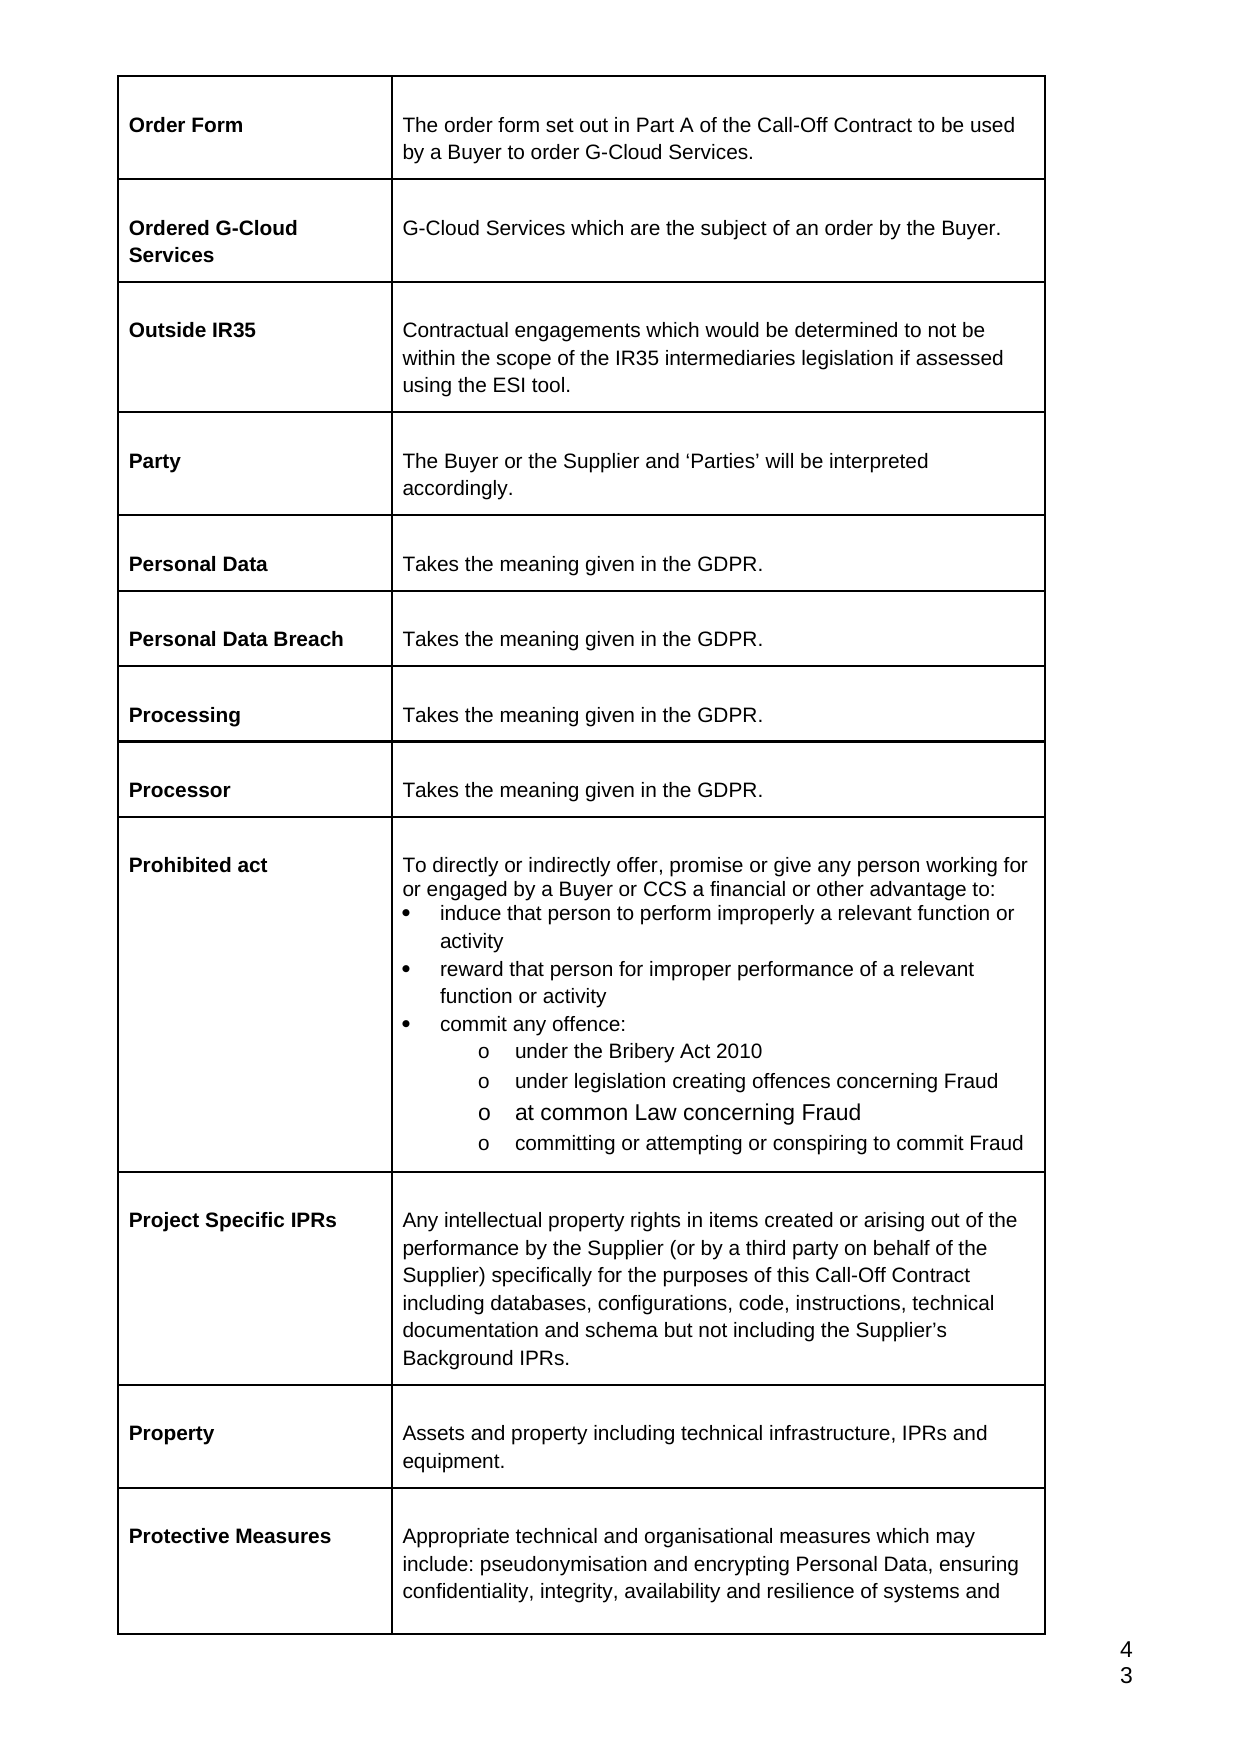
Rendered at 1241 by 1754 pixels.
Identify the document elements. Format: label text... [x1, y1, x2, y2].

table_cell Appropriate technical and organisational measures which may include: pseudonymisation and encrypting Personal Data, ensuring confidentiality, integrity, availability and resilience of systems and [393, 1489, 1044, 1633]
table_cell Prohibited act [119, 818, 391, 1171]
table_cell Property [119, 1386, 391, 1487]
table_cell Personal Data [119, 516, 391, 589]
table_cell Personal Data Breach [119, 592, 391, 665]
table_cell Outside IR35 [119, 283, 391, 411]
table_cell G-Cloud Services which are the subject of an order by the Buyer. [393, 180, 1044, 281]
table_cell Project Specific IPRs [119, 1173, 391, 1384]
table_cell The order form set out in Part A of the Call-Off Contract to be used by a Buyer to order G-Cloud Services. [393, 77, 1044, 178]
table_cell Processing [119, 667, 391, 740]
table_cell Processor [119, 743, 391, 816]
table_cell Order Form [119, 77, 391, 178]
table_cell The Buyer or the Supplier and ‘Parties’ will be interpreted accordingly. [393, 413, 1044, 514]
table_cell Assets and property including technical infrastructure, IPRs and equipment. [393, 1386, 1044, 1487]
table_cell Contractual engagements which would be determined to not be within the scope of the IR35 intermediaries legislation if assessed using the ESI tool. [393, 283, 1044, 411]
table_cell Takes the meaning given in the GDPR. [393, 516, 1044, 589]
table_cell To directly or indirectly offer, promise or give any person working for or engaged by a Buyer or CCS a financial or other advantage to: induce that person to perform improperly a relevant function or activity reward that person for improper performance of a relevant function or activity commit any offence: under the Bribery Act 2010 under legislation creating offences concerning Fraud at common Law concerning Fraud committing or attempting or conspiring to commit Fraud [393, 818, 1044, 1171]
table_cell Protective Measures [119, 1489, 391, 1633]
table_cell Any intellectual property rights in items created or arising out of the performance by the Supplier (or by a third party on behalf of the Supplier) specifically for the purposes of this Call-Off Contract including databases, configurations, code, instructions, technical documentation and schema but not including the Supplier’s Background IPRs. [393, 1173, 1044, 1384]
table_cell Takes the meaning given in the GDPR. [393, 592, 1044, 665]
table_cell Takes the meaning given in the GDPR. [393, 743, 1044, 816]
table_cell Takes the meaning given in the GDPR. [393, 667, 1044, 740]
table_cell Party [119, 413, 391, 514]
table_cell Ordered G-Cloud Services [119, 180, 391, 281]
